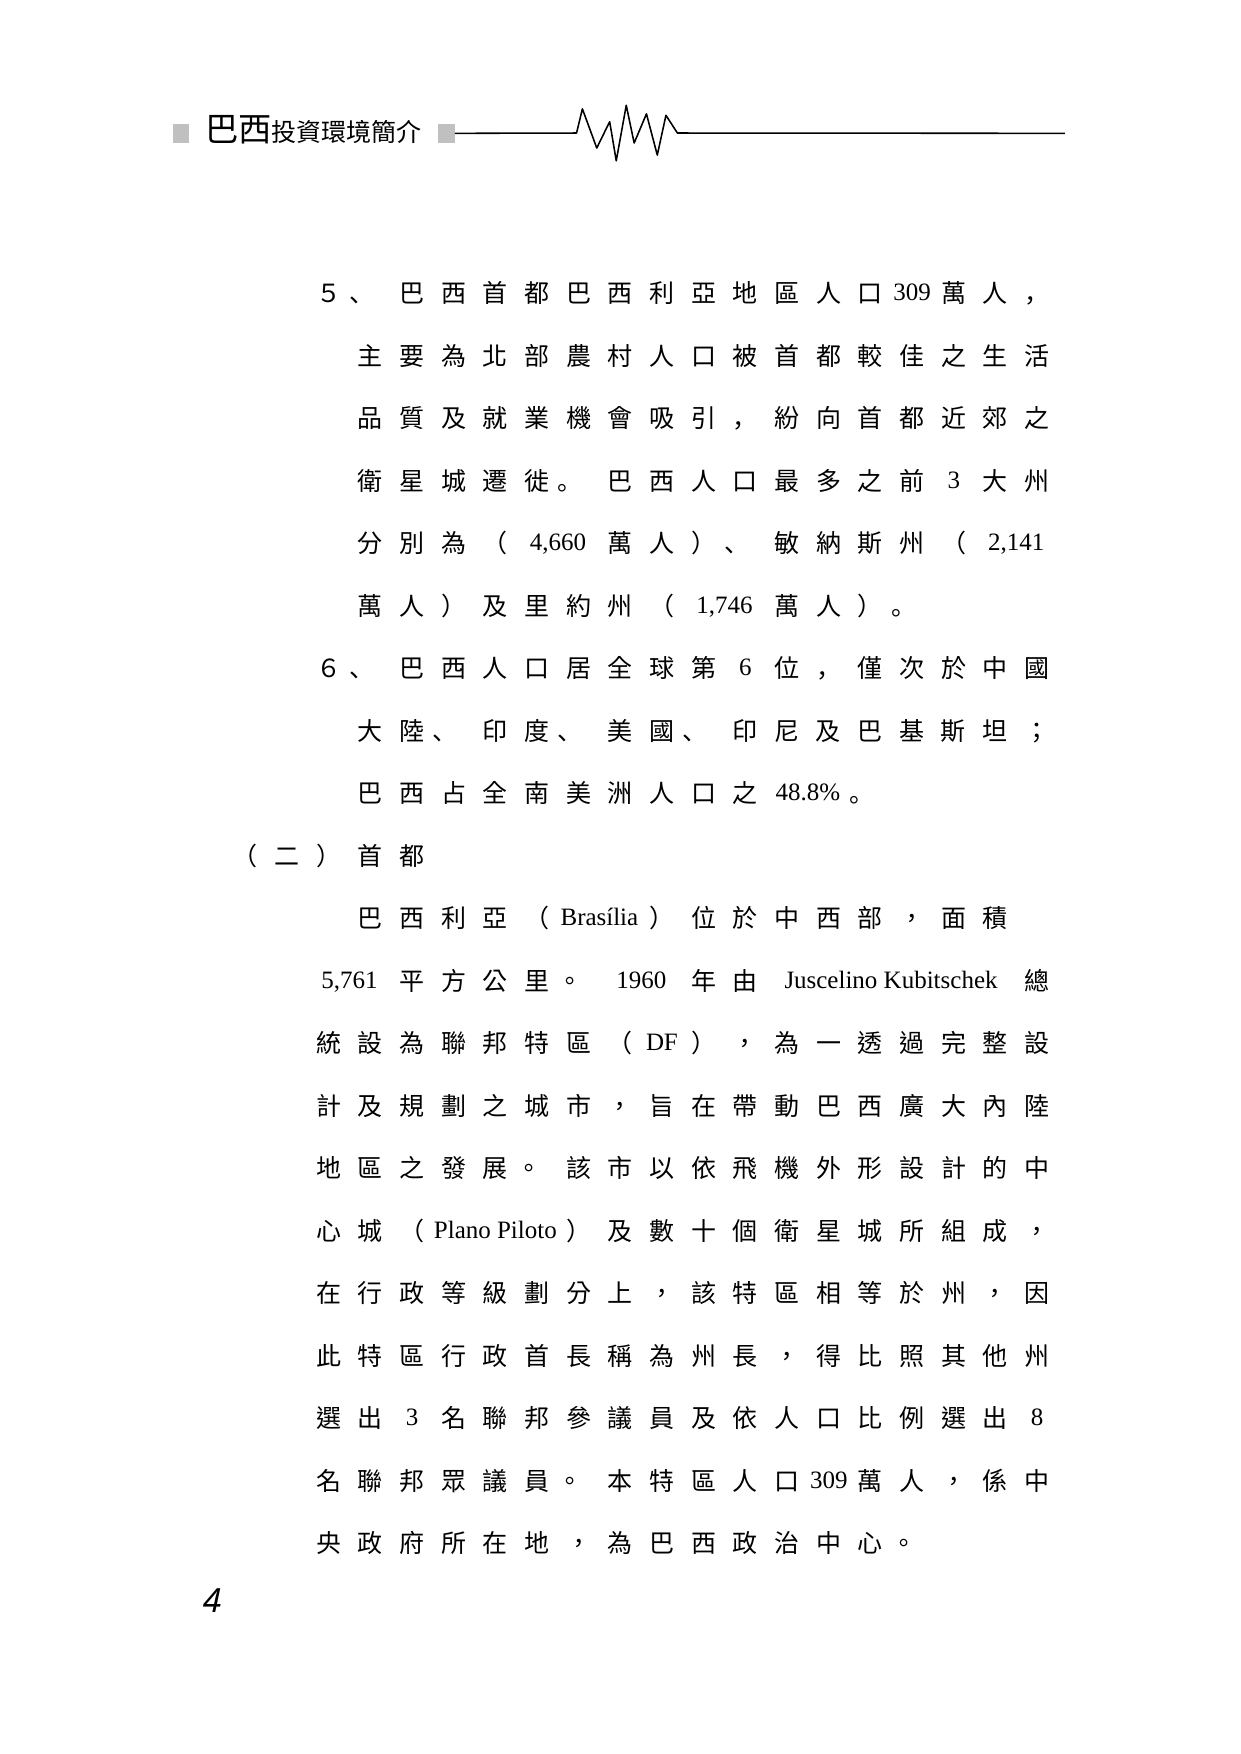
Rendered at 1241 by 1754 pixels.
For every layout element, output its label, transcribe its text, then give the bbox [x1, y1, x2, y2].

text ５、巴西首都巴西利亞地區人口309萬人，主要為北部農村人口被首都較佳之生活品質及就業機會吸引，紛向首都近郊之衛星城遷徙。巴西人口最多之前3大州分別為（4,660萬人）、敏納斯州（2,141萬人）及里約州（1,746萬人）。 [281, 250, 1058, 625]
text 巴西利亞（Brasília）位於中西部，面積5,761平方公里。1960年由Juscelino Kubitschek總統設為聯邦特區（DF），為一透過完整設計及規劃之城市，旨在帶動巴西廣大內陸地區之發展。該市以依飛機外形設計的中心城（Plano Piloto）及數十個衛星城所組成，在行政等級劃分上，該特區相等於州，因此特區行政首長稱為州長，得比照其他州選出3名聯邦參議員及依人口比例選出8名聯邦眾議員。本特區人口309萬人，係中央政府所在地，為巴西政治中心。 [281, 875, 1058, 1563]
text （二）首都 [207, 813, 1058, 875]
text ６、巴西人口居全球第6位，僅次於中國大陸、印度、美國、印尼及巴基斯坦；巴西占全南美洲人口之48.8%。 [281, 625, 1058, 813]
